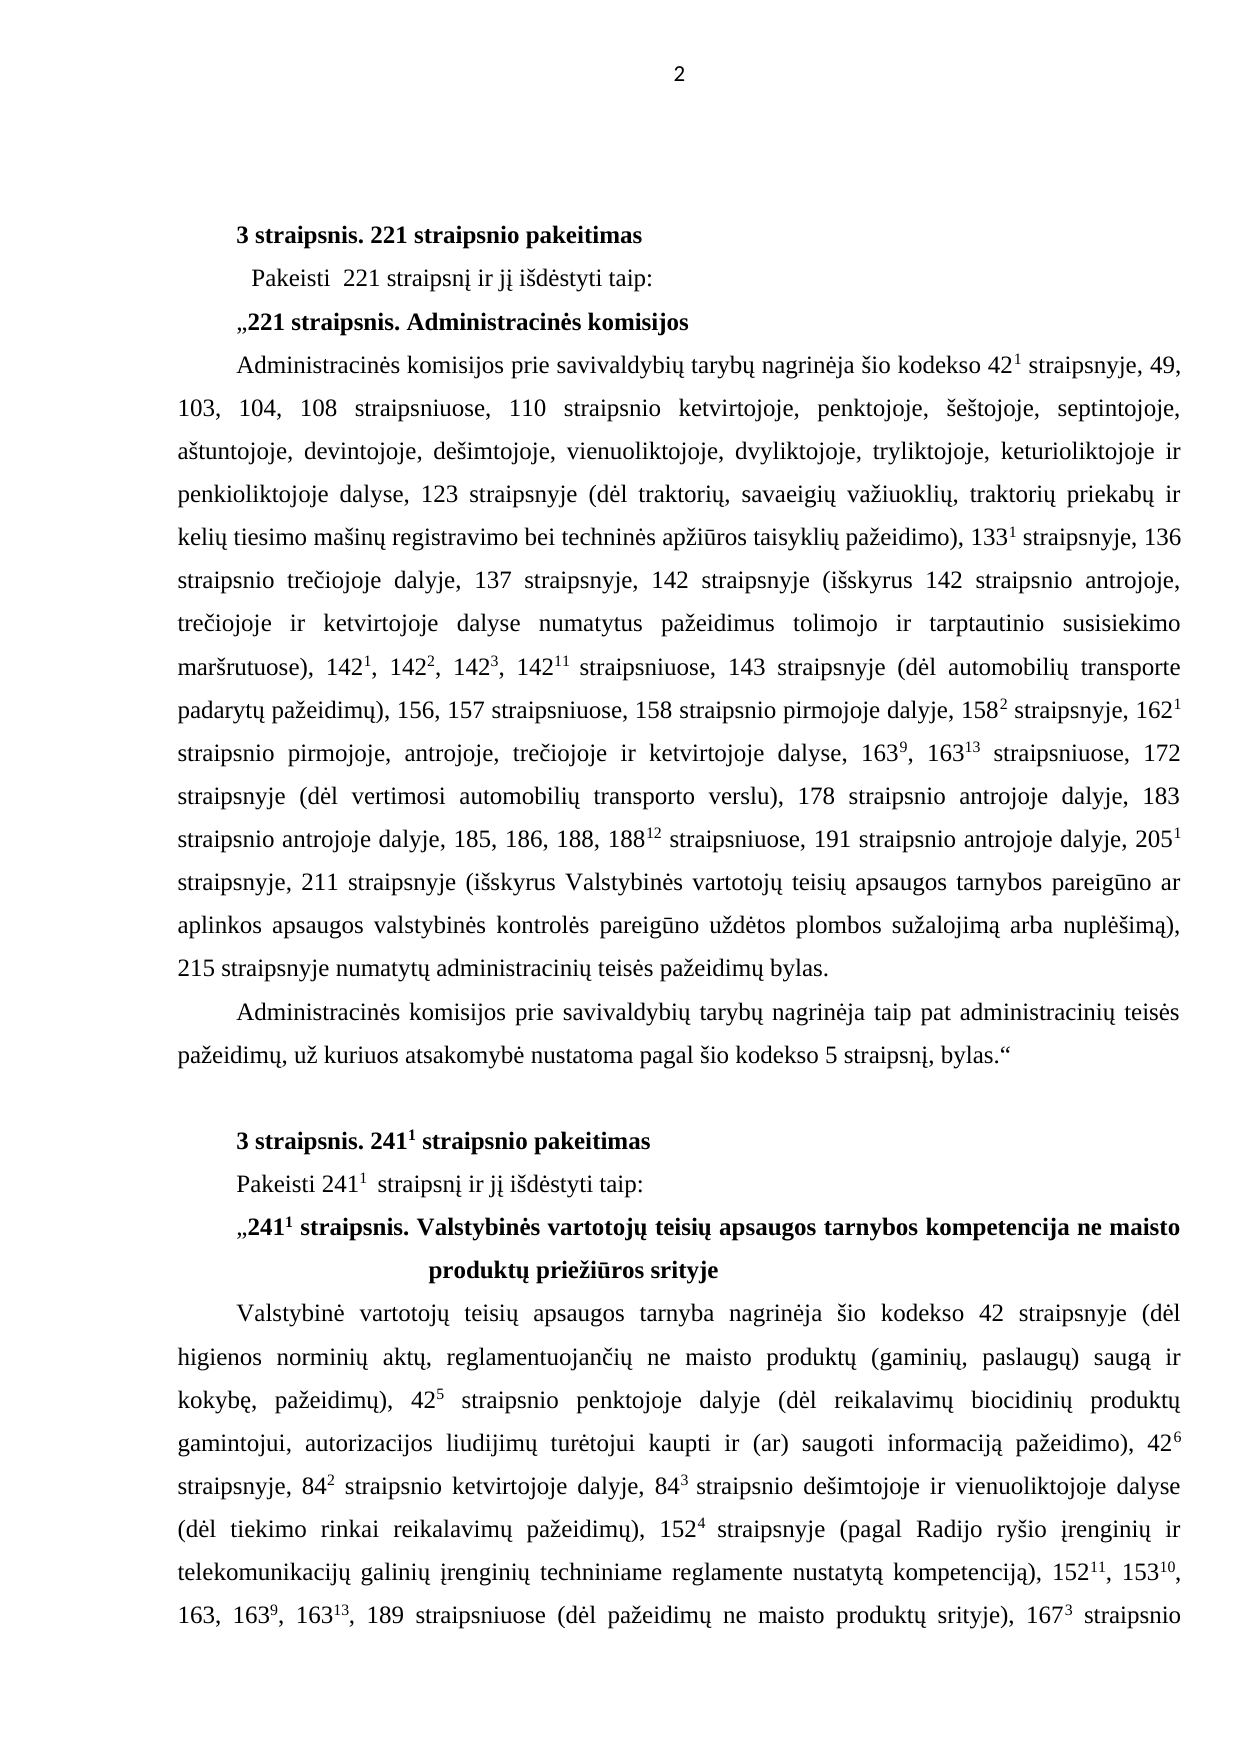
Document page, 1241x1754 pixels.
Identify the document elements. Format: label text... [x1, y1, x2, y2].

text Administracinės komisijos prie savivaldybių tarybų nagrinėja šio kodekso 421 straipsnyje, 49, 103, 104, 108 straipsniuose, 110 straipsnio ketvirtojoje, penktojoje, šeštojoje, septintojoje, aštuntojoje, devintojoje, dešimtojoje, vienuoliktojoje, dvyliktojoje, tryliktojoje, keturioliktojoje ir penkioliktojoje dalyse, 123 straipsnyje (dėl traktorių, savaeigių važiuoklių, traktorių priekabų ir kelių tiesimo mašinų registravimo bei techninės apžiūros taisyklių pažeidimo), 1331 straipsnyje, 136 straipsnio trečiojoje dalyje, 137 straipsnyje, 142 straipsnyje (išskyrus 142 straipsnio antrojoje, trečiojoje ir ketvirtojoje dalyse numatytus pažeidimus tolimojo ir tarptautinio susisiekimo maršrutuose), 1421, 1422, 1423, 14211 straipsniuose, 143 straipsnyje (dėl automobilių transporte padarytų pažeidimų), 156, 157 straipsniuose, 158 straipsnio pirmojoje dalyje, 1582 straipsnyje, 1621 straipsnio pirmojoje, antrojoje, trečiojoje ir ketvirtojoje dalyse, 1639, 16313 straipsniuose, 172 straipsnyje (dėl vertimosi automobilių transporto verslu), 178 straipsnio antrojoje dalyje, 183 straipsnio antrojoje dalyje, 185, 186, 188, 18812 straipsniuose, 191 straipsnio antrojoje dalyje, 2051 straipsnyje, 211 straipsnyje (išskyrus Valstybinės vartotojų teisių apsaugos tarnybos pareigūno ar aplinkos apsaugos valstybinės kontrolės pareigūno uždėtos plombos sužalojimą arba nuplėšimą), 215 straipsnyje numatytų administracinių teisės pažeidimų bylas. [177, 350, 1181, 982]
text Valstybinė vartotojų teisių apsaugos tarnyba nagrinėja šio kodekso 42 straipsnyje (dėl higienos norminių aktų, reglamentuojančių ne maisto produktų (gaminių, paslaugų) saugą ir kokybę, pažeidimų), 425 straipsnio penktojoje dalyje (dėl reikalavimų biocidinių produktų gamintojui, autorizacijos liudijimų turėtojui kaupti ir (ar) saugoti informaciją pažeidimo), 426 straipsnyje, 842 straipsnio ketvirtojoje dalyje, 843 straipsnio dešimtojoje ir vienuoliktojoje dalyse (dėl tiekimo rinkai reikalavimų pažeidimų), 1524 straipsnyje (pagal Radijo ryšio įrenginių ir telekomunikacijų galinių įrenginių techniniame reglamente nustatytą kompetenciją), 15211, 15310, 163, 1639, 16313, 189 straipsniuose (dėl pažeidimų ne maisto produktų srityje), 1673 straipsnio [177, 1298, 1181, 1629]
text „2411 straipsnis. Valstybinės vartotojų teisių apsaugos tarnybos kompetencija ne maisto produktų priežiūros srityje [236, 1212, 1181, 1284]
text Administracinės komisijos prie savivaldybių tarybų nagrinėja taip pat administracinių teisės pažeidimų, už kuriuos atsakomybė nustatoma pagal šio kodekso 5 straipsnį, bylas.“ [177, 997, 1181, 1068]
text Pakeisti 2411 straipsnį ir jį išdėstyti taip: [177, 1169, 1181, 1198]
text Pakeisti 221 straipsnį ir jį išdėstyti taip: [177, 263, 1181, 292]
text 3 straipsnis. 2411 straipsnio pakeitimas [177, 1126, 1181, 1155]
text „221 straipsnis. Administracinės komisijos [177, 307, 1181, 335]
text 3 straipsnis. 221 straipsnio pakeitimas [177, 220, 1181, 249]
